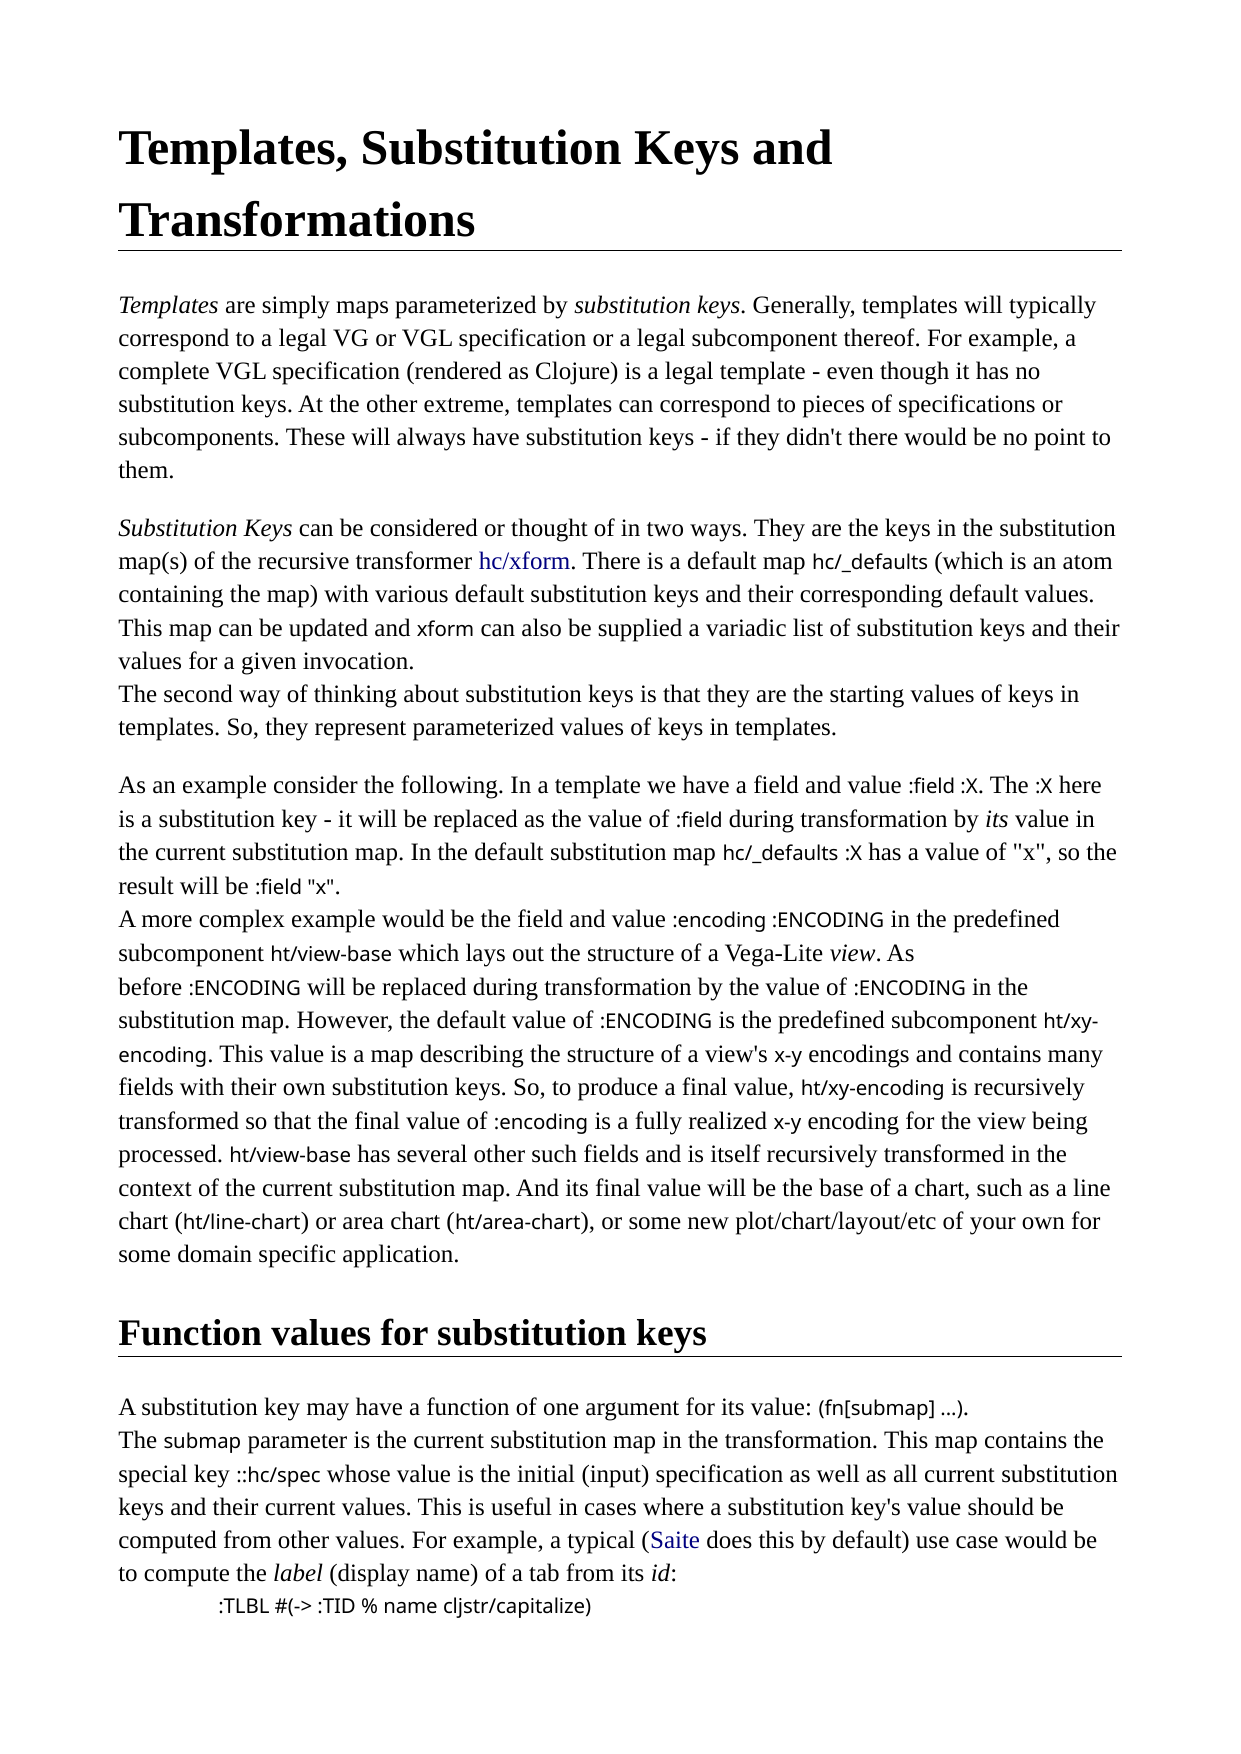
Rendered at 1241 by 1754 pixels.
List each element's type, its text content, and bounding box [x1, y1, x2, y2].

text A substitution key may have a function of one argument for its value: (fn[submap] ...). The submap parameter is the current substitution map in the transformation. This map contains the special key ::hc/spec whose value is the initial (input) specification as well as all current substitution keys and their current values. This is useful in cases where a substitution key's value should be computed from other values. For example, a typical (Saite does this by default) use case would be to compute the label (display name) of a tab from its id: [118, 1392, 1122, 1587]
text The second way of thinking about substitution keys is that they are the starting values of keys in templates. So, they represent parameterized values of keys in templates. [118, 679, 1122, 741]
text Templates are simply maps parameterized by substitution keys. Generally, templates will typically correspond to a legal VG or VGL specification or a legal subcomponent thereof. For example, a complete VGL specification (rendered as Clojure) is a legal template - even though it has no substitution keys. At the other extreme, templates can correspond to pieces of specifications or subcomponents. These will always have substitution keys - if they didn't there would be no point to them. [118, 290, 1122, 484]
subtitle Templates, Substitution Keys and Transformations [118, 118, 1122, 250]
subtitle Function values for substitution keys [118, 1310, 1122, 1356]
text :TLBL #(-> :TID % name cljstr/capitalize) [118, 1591, 1122, 1619]
text A more complex example would be the field and value :encoding :ENCODING in the predefined subcomponent ht/view-base which lays out the structure of a Vega-Lite view. As before :ENCODING will be replaced during transformation by the value of :ENCODING in the substitution map. However, the default value of :ENCODING is the predefined subcomponent ht/xy-encoding. This value is a map describing the structure of a view's x-y encodings and contains many fields with their own substitution keys. So, to produce a final value, ht/xy-encoding is recursively transformed so that the final value of :encoding is a fully realized x-y encoding for the view being processed. ht/view-base has several other such fields and is itself recursively transformed in the context of the current substitution map. And its final value will be the base of a chart, such as a line chart (ht/line-chart) or area chart (ht/area-chart), or some new plot/chart/layout/etc of your own for some domain specific application. [118, 904, 1122, 1268]
text Substitution Keys can be considered or thought of in two ways. They are the keys in the substitution map(s) of the recursive transformer hc/xform. There is a default map hc/_defaults (which is an atom containing the map) with various default substitution keys and their corresponding default values. This map can be updated and xform can also be supplied a variadic list of substitution keys and their values for a given invocation. [118, 513, 1122, 675]
text As an example consider the following. In a template we have a field and value :field :X. The :X here is a substitution key - it will be replaced as the value of :field during transformation by its value in the current substitution map. In the default substitution map hc/_defaults :X has a value of "x", so the result will be :field "x". [118, 770, 1122, 900]
